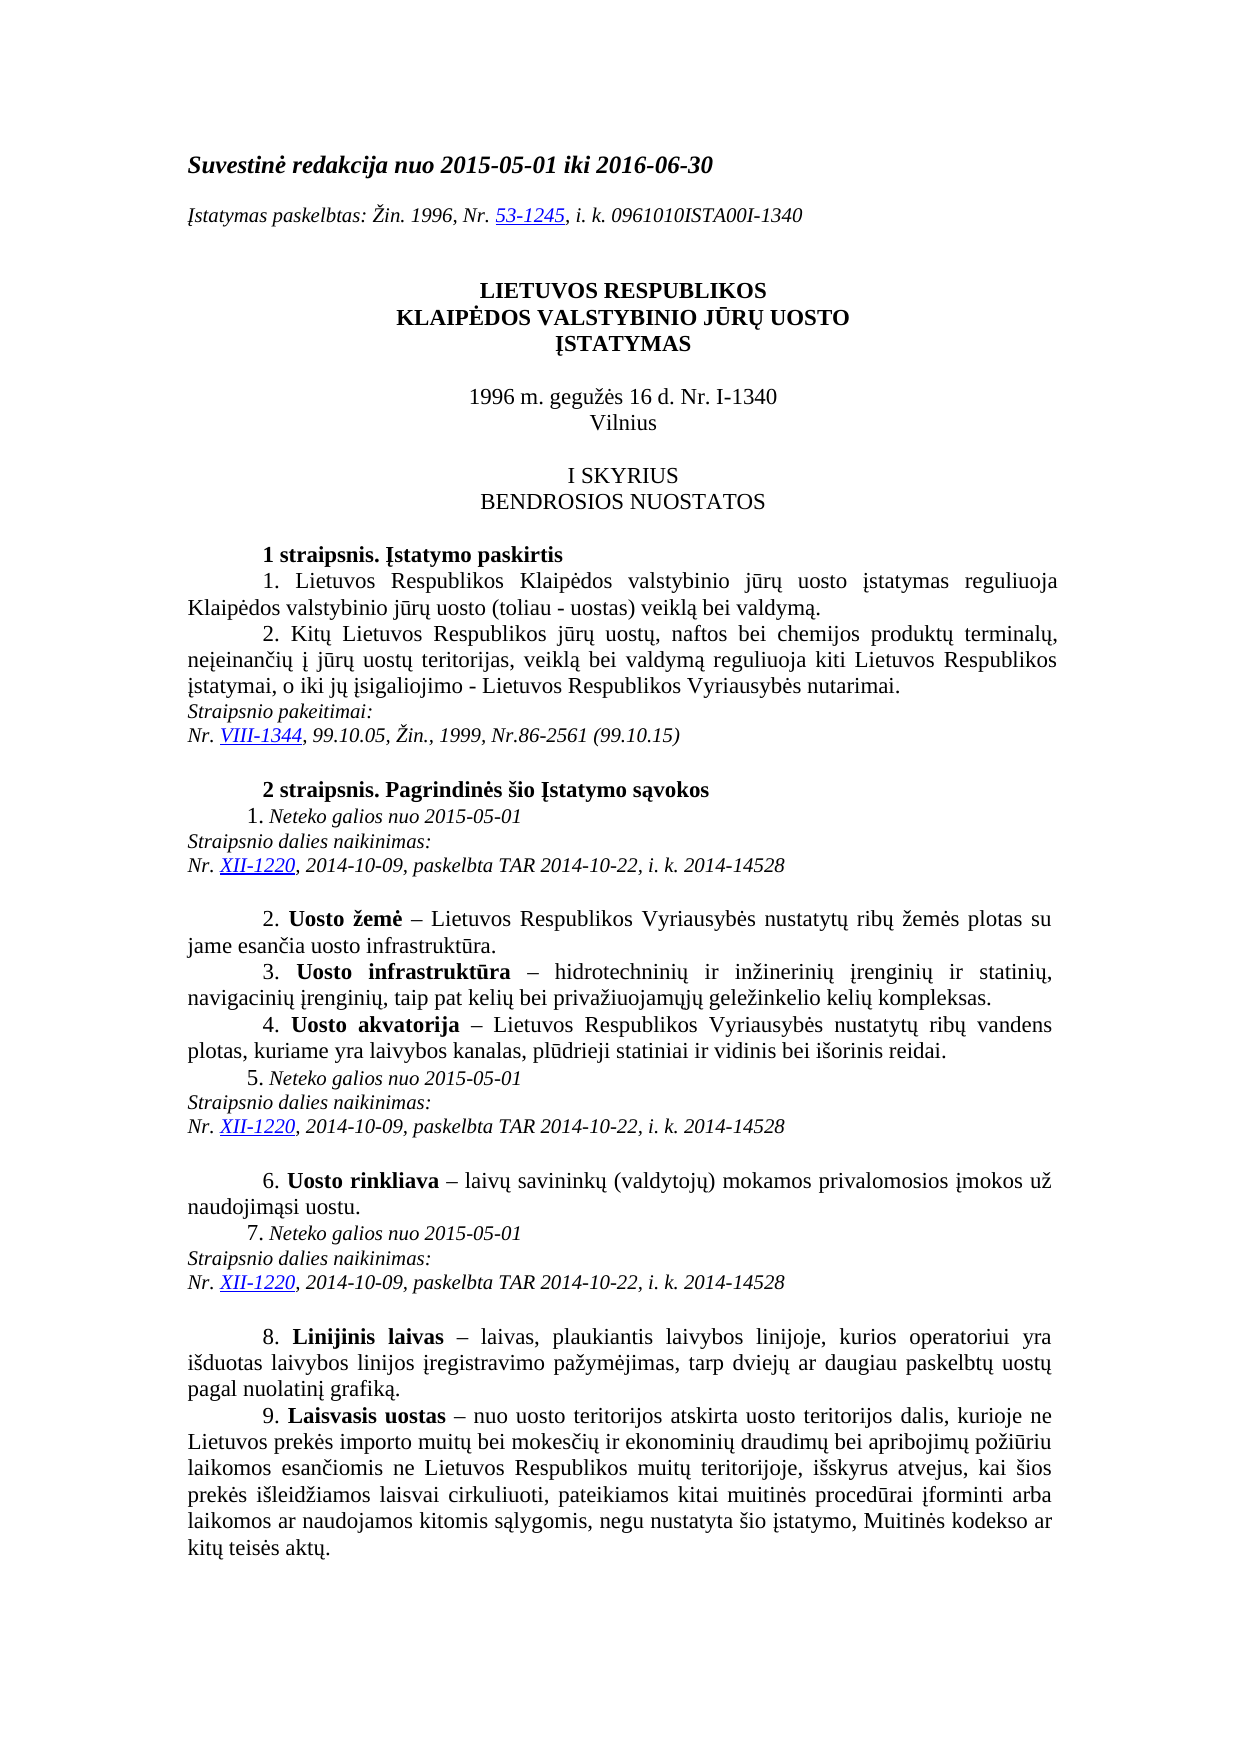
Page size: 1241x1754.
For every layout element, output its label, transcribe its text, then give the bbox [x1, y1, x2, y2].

text Nr. VIII-1344, 99.10.05, Žin., 1999, Nr.86-2561 (99.10.15) [187, 723, 1059, 747]
text Straipsnio pakeitimai: [187, 699, 1059, 723]
text 4. Uosto akvatorija – Lietuvos Respublikos Vyriausybės nustatytų ribų vandens plotas, kuriame yra laivybos kanalas, plūdrieji statiniai ir vidinis bei išorinis reidai. [187, 1011, 1053, 1063]
text 8. Linijinis laivas – laivas, plaukiantis laivybos linijoje, kurios operatoriui yra išduotas laivybos linijos įregistravimo pažymėjimas, tarp dviejų ar daugiau paskelbtų uostų pagal nuolatinį grafiką. [187, 1323, 1053, 1402]
text Nr. XII-1220, 2014-10-09, paskelbta TAR 2014-10-22, i. k. 2014-14528 [187, 1114, 1053, 1138]
text Straipsnio dalies naikinimas: [187, 1090, 1053, 1114]
text I SKYRIUS [187, 462, 1059, 488]
text 6. Uosto rinkliava – laivų savininkų (valdytojų) mokamos privalomosios įmokos už naudojimąsi uostu. [187, 1167, 1053, 1219]
text 3. Uosto infrastruktūra – hidrotechninių ir inžinerinių įrenginių ir statinių, navigacinių įrenginių, taip pat kelių bei privažiuojamųjų geležinkelio kelių kompleksas. [187, 958, 1053, 1011]
text Nr. XII-1220, 2014-10-09, paskelbta TAR 2014-10-22, i. k. 2014-14528 [187, 853, 1053, 877]
text 1996 m. gegužės 16 d. Nr. I-1340 [187, 383, 1059, 409]
text 5. Neteko galios nuo 2015-05-01 [187, 1063, 1053, 1090]
text BENDROSIOS NUOSTATOS [187, 488, 1059, 514]
text Nr. XII-1220, 2014-10-09, paskelbta TAR 2014-10-22, i. k. 2014-14528 [187, 1270, 1053, 1294]
text ĮSTATYMAS [187, 330, 1059, 356]
text LIETUVOS RESPUBLIKOS [187, 277, 1059, 304]
text 9. Laisvasis uostas – nuo uosto teritorijos atskirta uosto teritorijos dalis, kurioje ne Lietuvos prekės importo muitų bei mokesčių ir ekonominių draudimų bei apribojimų požiūriu laikomos esančiomis ne Lietuvos Respublikos muitų teritorijoje, išskyrus atvejus, kai šios prekės išleidžiamos laisvai cirkuliuoti, pateikiamos kitai muitinės procedūrai įforminti arba laikomos ar naudojamos kitomis sąlygomis, negu nustatyta šio įstatymo, Muitinės kodekso ar kitų teisės aktų. [187, 1402, 1053, 1560]
text Įstatymas paskelbtas: Žin. 1996, Nr. 53-1245, i. k. 0961010ISTA00I-1340 [187, 203, 1053, 227]
text Straipsnio dalies naikinimas: [187, 1246, 1053, 1270]
text Vilnius [187, 409, 1059, 435]
text Straipsnio dalies naikinimas: [187, 828, 1053, 853]
text KLAIPĖDOS VALSTYBINIO JŪRŲ UOSTO [187, 304, 1059, 330]
text 2. Kitų Lietuvos Respublikos jūrų uostų, naftos bei chemijos produktų terminalų, neįeinančių į jūrų uostų teritorijas, veiklą bei valdymą reguliuoja kiti Lietuvos Respublikos įstatymai, o iki jų įsigaliojimo - Lietuvos Respublikos Vyriausybės nutarimai. [187, 620, 1059, 699]
text Suvestinė redakcija nuo 2015-05-01 iki 2016-06-30 [187, 150, 1053, 179]
text 2. Uosto žemė – Lietuvos Respublikos Vyriausybės nustatytų ribų žemės plotas su jame esančia uosto infrastruktūra. [187, 905, 1053, 958]
text 2 straipsnis. Pagrindinės šio Įstatymo sąvokos [187, 776, 1053, 802]
text 1. Lietuvos Respublikos Klaipėdos valstybinio jūrų uosto įstatymas reguliuoja Klaipėdos valstybinio jūrų uosto (toliau - uostas) veiklą bei valdymą. [187, 567, 1059, 620]
text 1 straipsnis. Įstatymo paskirtis [187, 541, 1059, 567]
text 1. Neteko galios nuo 2015-05-01 [187, 802, 1053, 828]
text 7. Neteko galios nuo 2015-05-01 [187, 1219, 1053, 1246]
